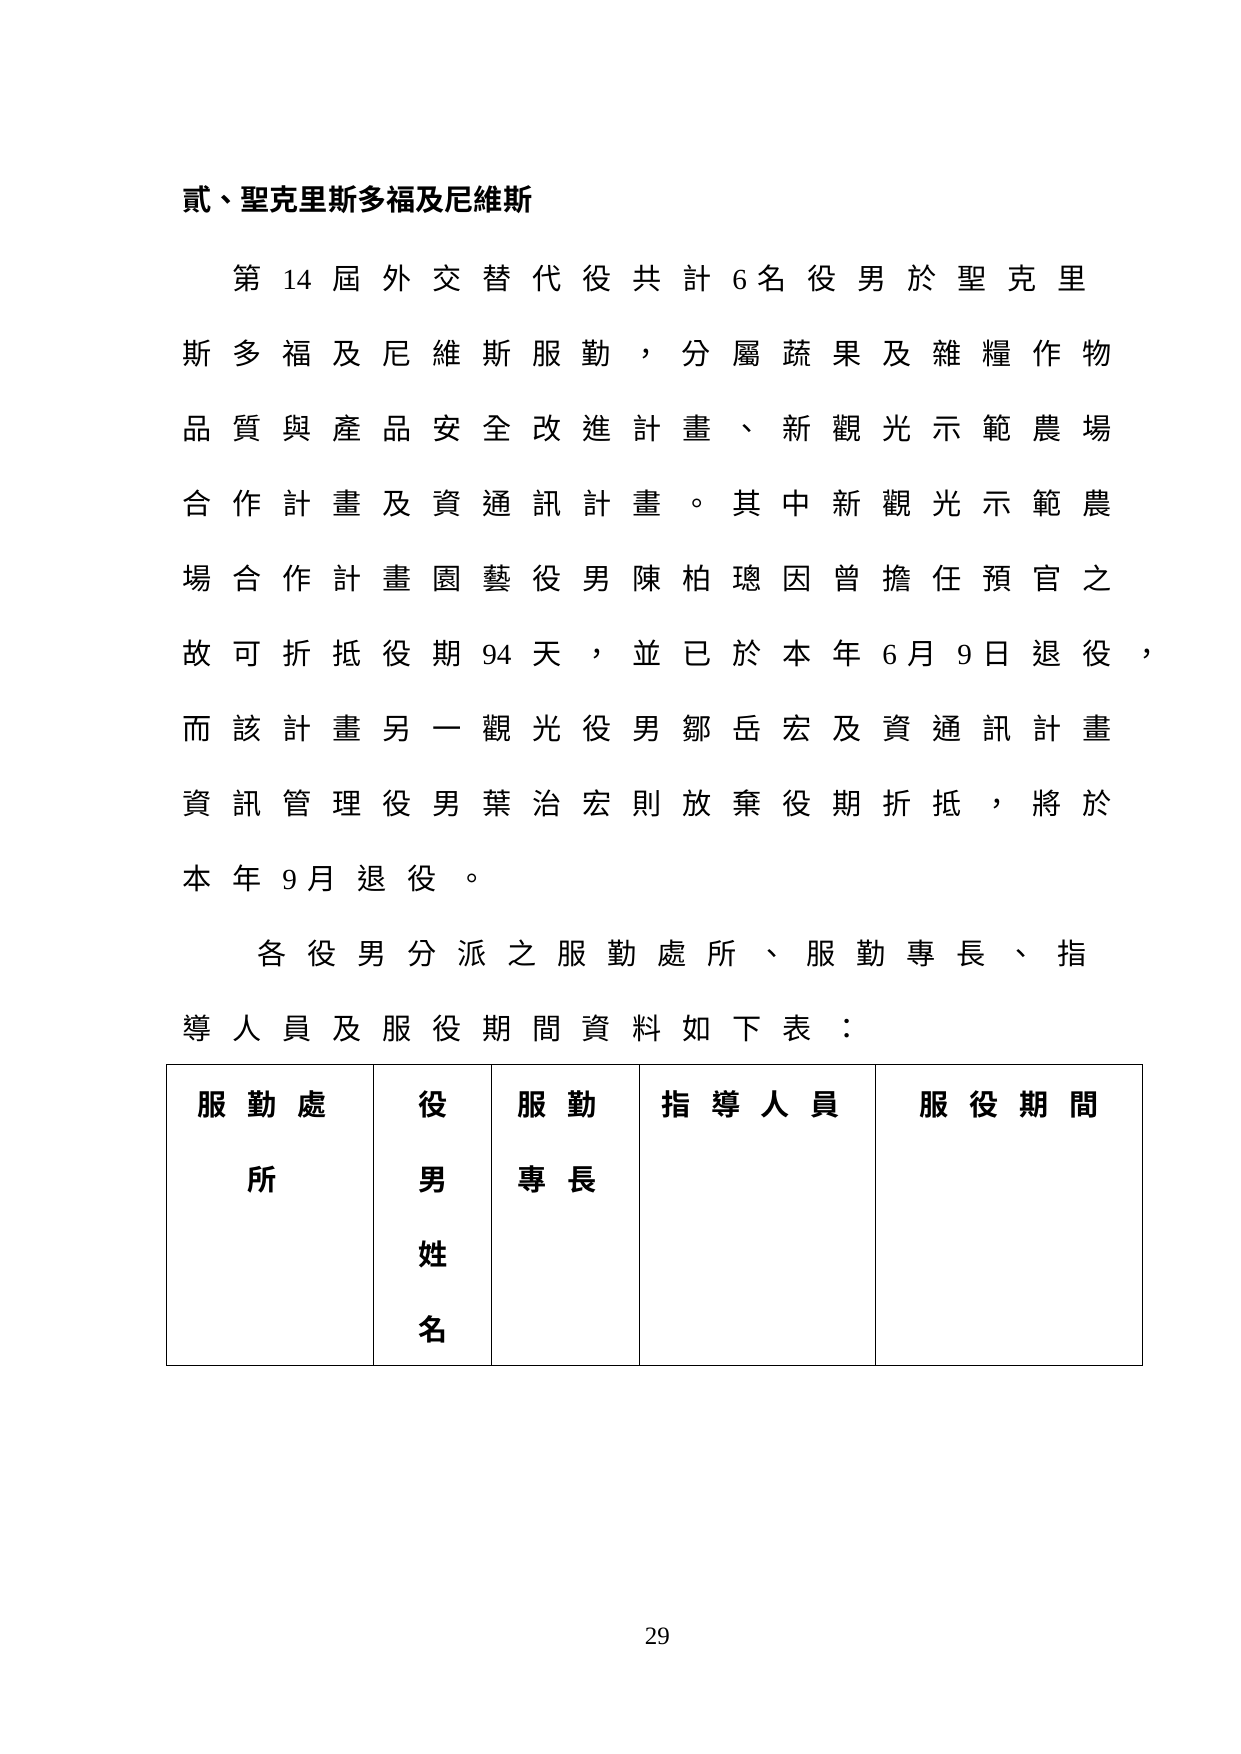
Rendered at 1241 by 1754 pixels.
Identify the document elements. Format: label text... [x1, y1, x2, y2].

subtitle 貳、聖克里斯多福及尼維斯 [182, 170, 1132, 220]
table_header 指導人員 [640, 1065, 875, 1365]
text 各役男分派之服勤處所、服勤專長、指導人員及服役期間資料如下表： [182, 914, 1132, 1064]
table_header 役男 姓名 [374, 1065, 491, 1365]
table_header 服勤專長 [492, 1065, 639, 1365]
table_header 服勤處所 [167, 1065, 373, 1365]
text 第14屆外交替代役共計6名役男於聖克里斯多福及尼維斯服勤，分屬蔬果及雜糧作物品質與產品安全改進計畫、新觀光示範農場合作計畫及資通訊計畫。其中新觀光示範農場合作計畫園藝役男陳柏璁因曾擔任預官之故可折抵役期94天，並已於本年6月9日退役，而該計畫另一觀光役男鄒岳宏及資通訊計畫資訊管理役男葉治宏則放棄役期折抵，將於本年9月退役。 [182, 239, 1132, 914]
table_header 服役期間 [876, 1065, 1142, 1365]
